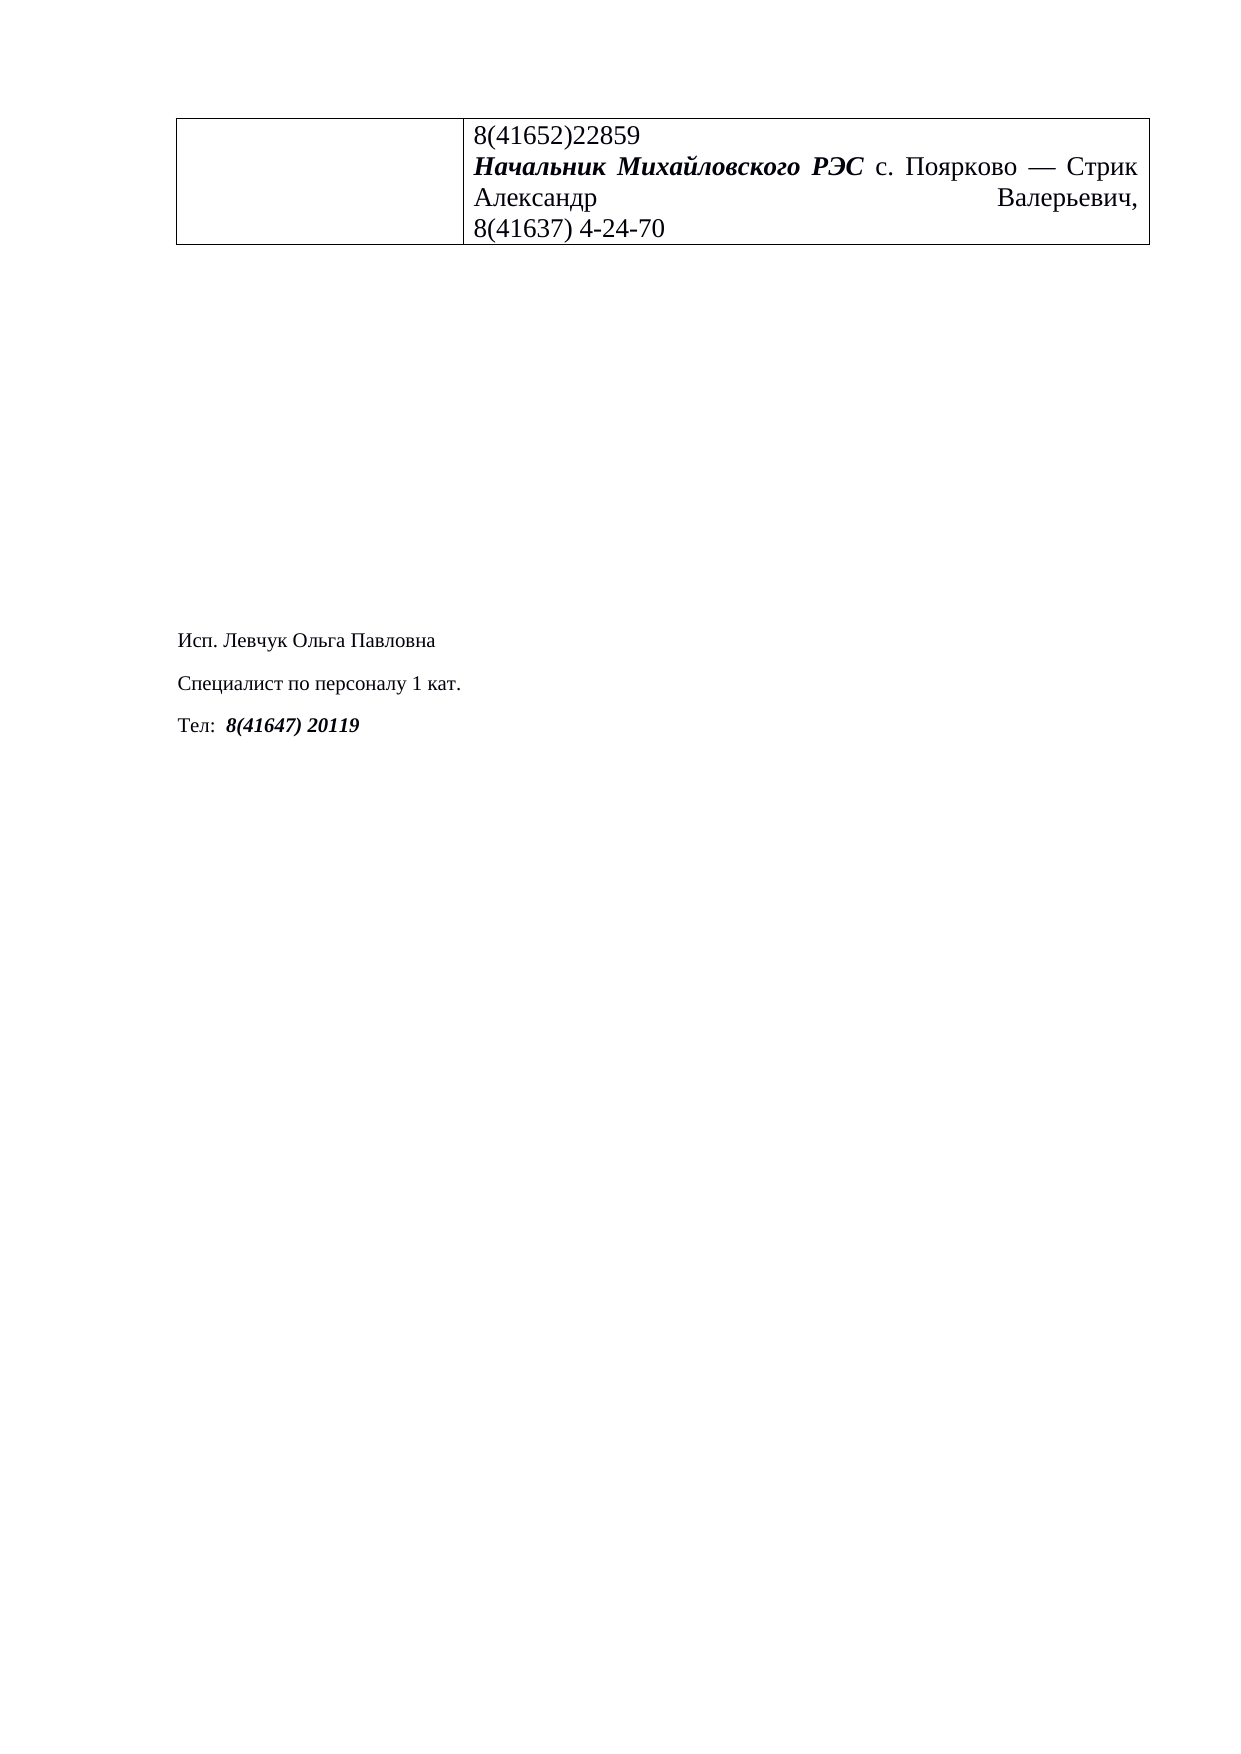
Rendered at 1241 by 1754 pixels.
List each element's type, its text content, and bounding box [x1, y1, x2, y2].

table_cell [177, 119, 463, 244]
text Исп. Левчук Ольга Павловна [177, 628, 1152, 652]
table_cell 8(41652)22859 Начальник Михайловского РЭС с. Поярково — Стрик Александр Валерьевич, 8(41637) 4-24-70 [464, 119, 1149, 244]
text Специалист по персоналу 1 кат. [177, 671, 1152, 695]
text Тел: 8(41647) 20119 [177, 713, 1152, 737]
